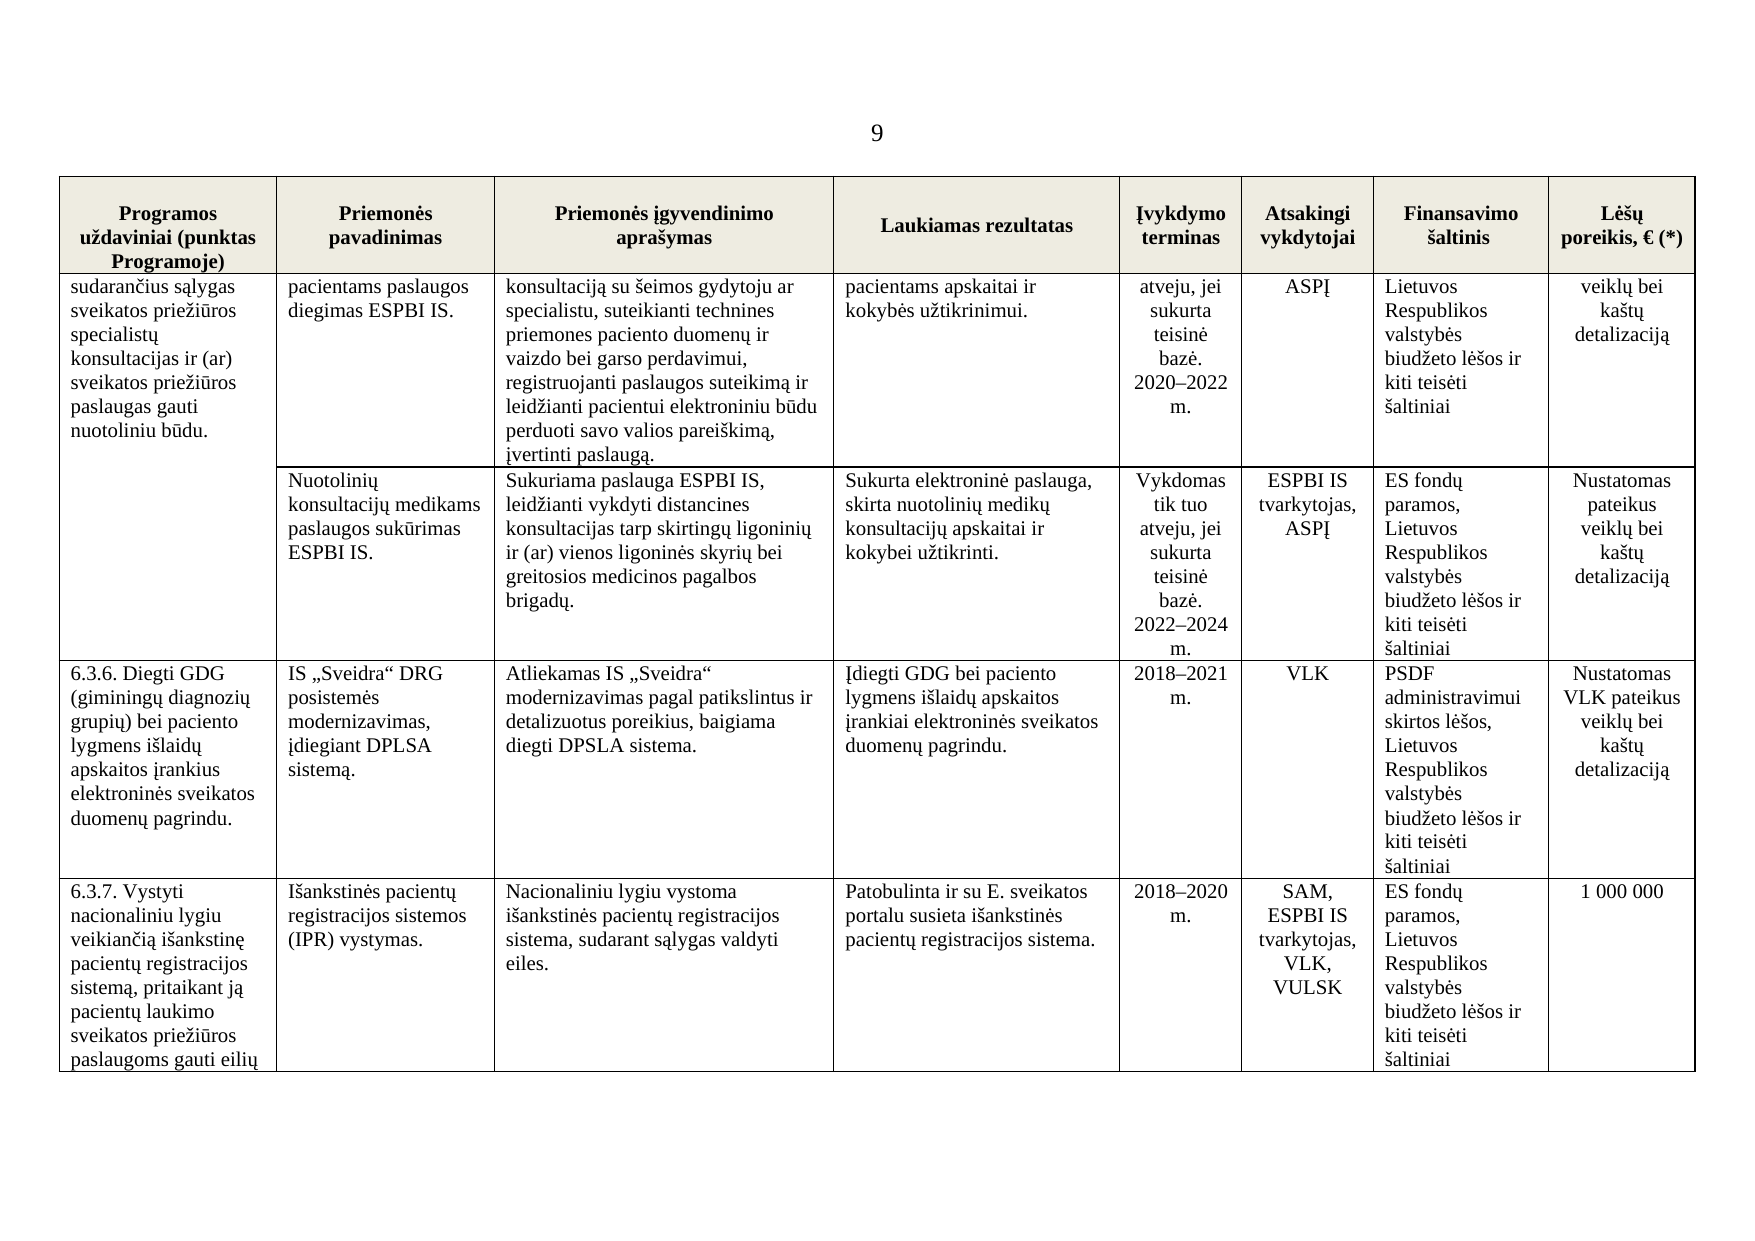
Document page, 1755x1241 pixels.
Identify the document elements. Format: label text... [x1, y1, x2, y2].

table_header Programos uždaviniai (punktas Programoje) [60, 177, 276, 273]
table_cell sudarančius sąlygas sveikatos priežiūros specialistų konsultacijas ir (ar) sveikatos priežiūros paslaugas gauti nuotoliniu būdu. [60, 274, 276, 660]
table_cell Vykdomas tik tuo atveju, jei sukurta teisinė bazė. 2022–2024 m. [1120, 468, 1241, 660]
table_cell ES fondų paramos, Lietuvos Respublikos valstybės biudžeto lėšos ir kiti teisėti šaltiniai [1374, 468, 1548, 660]
table_cell pacientams apskaitai ir kokybės užtikrinimui. [834, 274, 1119, 466]
table_cell Išankstinės pacientų registracijos sistemos (IPR) vystymas. [277, 879, 494, 1071]
table_header Priemonės pavadinimas [277, 177, 494, 273]
table_cell veiklų bei kaštų detalizaciją [1549, 274, 1694, 466]
table_cell Nustatomas pateikus veiklų bei kaštų detalizaciją [1549, 468, 1694, 660]
table_cell pacientams paslaugos diegimas ESPBI IS. [277, 274, 494, 466]
table_cell Nuotolinių konsultacijų medikams paslaugos sukūrimas ESPBI IS. [277, 468, 494, 660]
table_header Įvykdymo terminas [1120, 177, 1241, 273]
table_cell Lietuvos Respublikos valstybės biudžeto lėšos ir kiti teisėti šaltiniai [1374, 274, 1548, 466]
table_cell VLK [1242, 661, 1373, 878]
table_cell IS „Sveidra“ DRG posistemės modernizavimas, įdiegiant DPLSA sistemą. [277, 661, 494, 878]
table_header Lėšų poreikis, € (*) [1549, 177, 1694, 273]
table_cell Sukurta elektroninė paslauga, skirta nuotolinių medikų konsultacijų apskaitai ir kokybei užtikrinti. [834, 468, 1119, 660]
table_cell PSDF administravimui skirtos lėšos, Lietuvos Respublikos valstybės biudžeto lėšos ir kiti teisėti šaltiniai [1374, 661, 1548, 878]
table_cell ESPBI IS tvarkytojas, ASPĮ [1242, 468, 1373, 660]
table_header Laukiamas rezultatas [834, 177, 1119, 273]
table_cell ES fondų paramos, Lietuvos Respublikos valstybės biudžeto lėšos ir kiti teisėti šaltiniai [1374, 879, 1548, 1071]
table_cell konsultaciją su šeimos gydytoju ar specialistu, suteikianti technines priemones paciento duomenų ir vaizdo bei garso perdavimui, registruojanti paslaugos suteikimą ir leidžianti pacientui elektroniniu būdu perduoti savo valios pareiškimą, įvertinti paslaugą. [495, 274, 833, 466]
table_cell ASPĮ [1242, 274, 1373, 466]
table_cell 6.3.7. Vystyti nacionaliniu lygiu veikiančią išankstinę pacientų registracijos sistemą, pritaikant ją pacientų laukimo sveikatos priežiūros paslaugoms gauti eilių [60, 879, 276, 1071]
table_cell SAM, ESPBI IS tvarkytojas, VLK, VULSK [1242, 879, 1373, 1071]
table_header Atsakingi vykdytojai [1242, 177, 1373, 273]
table_cell atveju, jei sukurta teisinė bazė. 2020–2022 m. [1120, 274, 1241, 466]
table_cell Nustatomas VLK pateikus veiklų bei kaštų detalizaciją [1549, 661, 1694, 878]
table_cell Patobulinta ir su E. sveikatos portalu susieta išankstinės pacientų registracijos sistema. [834, 879, 1119, 1071]
table_header Priemonės įgyvendinimo aprašymas [495, 177, 833, 273]
table_cell 2018–2020 m. [1120, 879, 1241, 1071]
table_cell Atliekamas IS „Sveidra“ modernizavimas pagal patikslintus ir detalizuotus poreikius, baigiama diegti DPSLA sistema. [495, 661, 833, 878]
table_cell Įdiegti GDG bei paciento lygmens išlaidų apskaitos įrankiai elektroninės sveikatos duomenų pagrindu. [834, 661, 1119, 878]
table_cell 1 000 000 [1549, 879, 1694, 1071]
table_header Finansavimo šaltinis [1374, 177, 1548, 273]
table_cell Sukuriama paslauga ESPBI IS, leidžianti vykdyti distancines konsultacijas tarp skirtingų ligoninių ir (ar) vienos ligoninės skyrių bei greitosios medicinos pagalbos brigadų. [495, 468, 833, 660]
table_cell 2018–2021 m. [1120, 661, 1241, 878]
table_cell Nacionaliniu lygiu vystoma išankstinės pacientų registracijos sistema, sudarant sąlygas valdyti eiles. [495, 879, 833, 1071]
table_cell 6.3.6. Diegti GDG (giminingų diagnozių grupių) bei paciento lygmens išlaidų apskaitos įrankius elektroninės sveikatos duomenų pagrindu. [60, 661, 276, 878]
